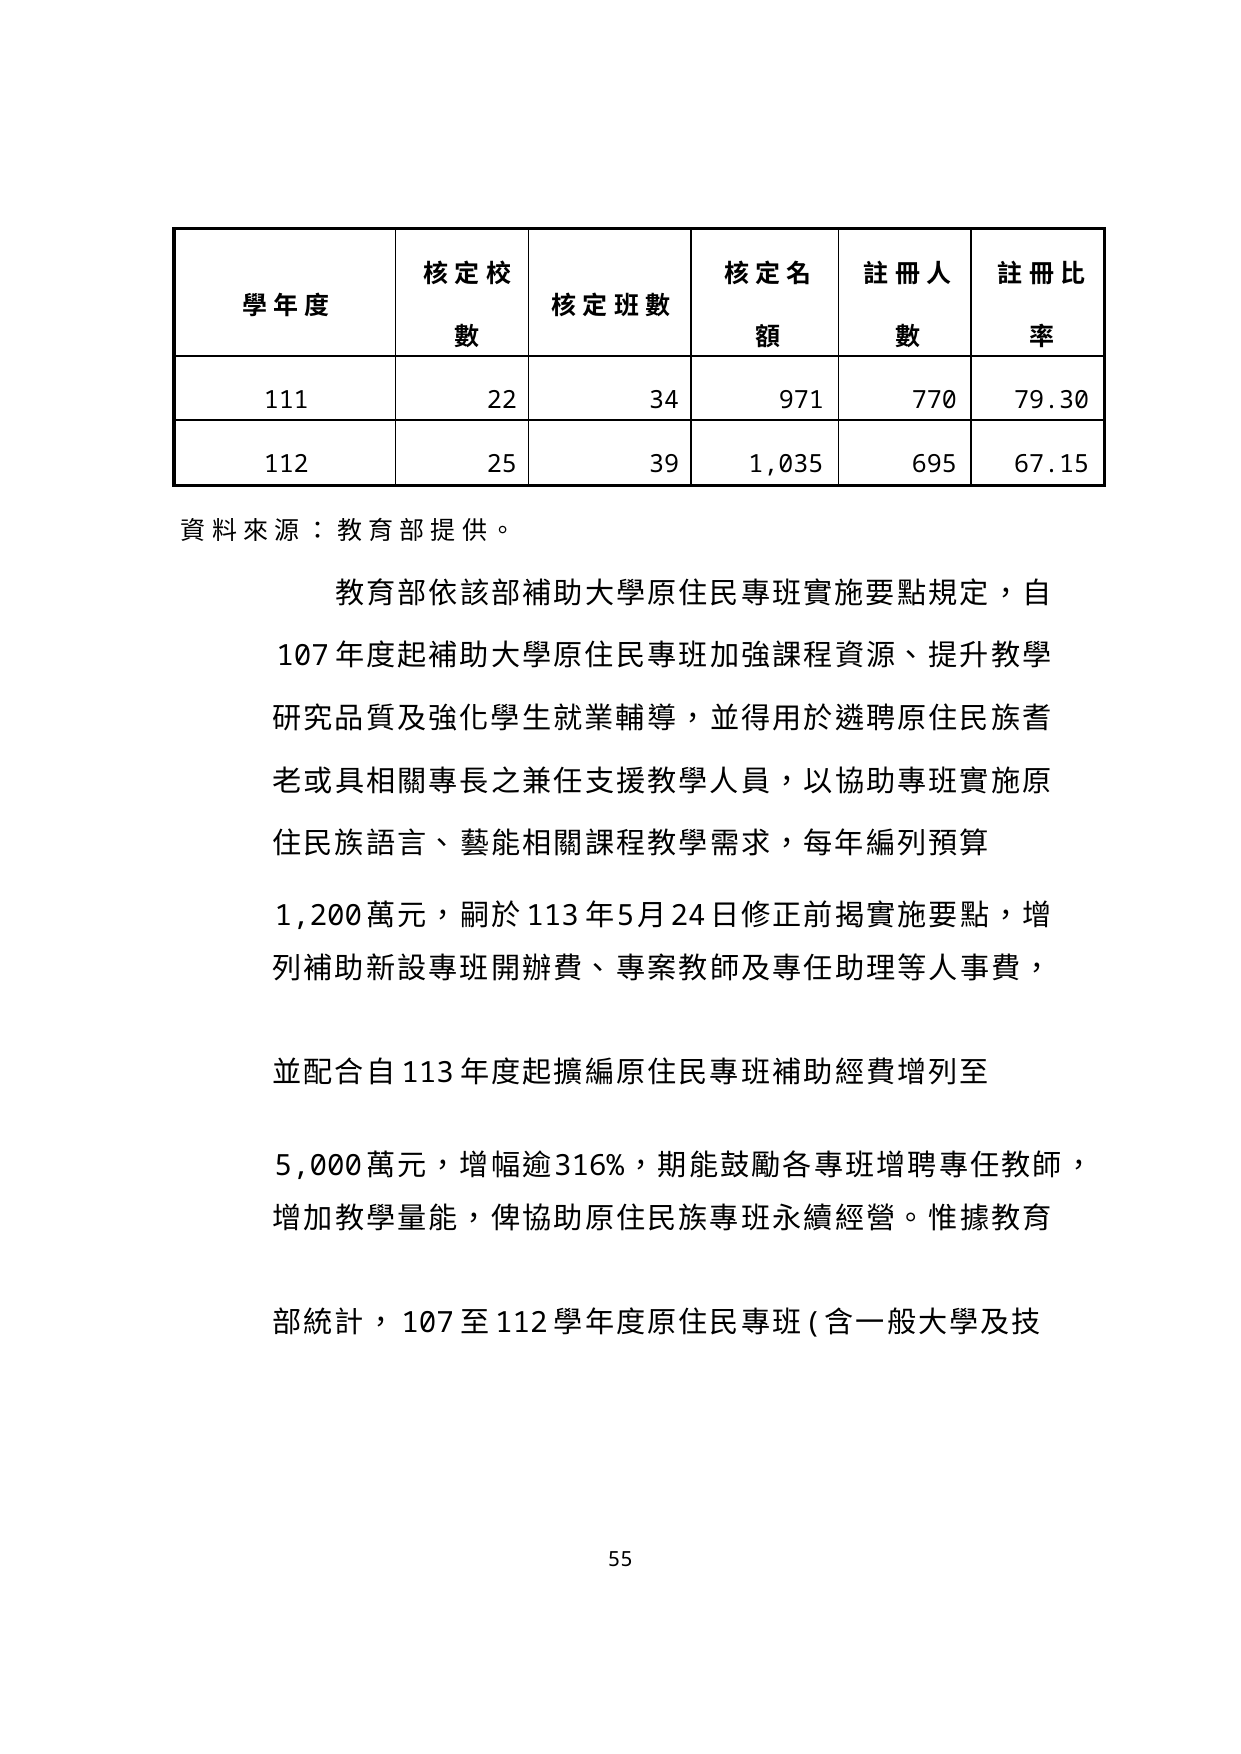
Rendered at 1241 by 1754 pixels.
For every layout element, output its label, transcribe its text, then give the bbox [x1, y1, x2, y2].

table_cell 971 [692, 357, 838, 419]
table_cell 25 [396, 421, 528, 483]
table_header 核定校數 [396, 230, 528, 355]
table_header 核定名額 [692, 230, 838, 355]
table_cell 111 [176, 357, 395, 419]
table_cell 1,035 [692, 421, 838, 483]
table_cell 770 [839, 357, 970, 419]
table_cell 695 [839, 421, 970, 483]
table_cell 34 [529, 357, 690, 419]
text 資料來源：教育部提供。 [164, 487, 1063, 549]
table_cell 39 [529, 421, 690, 483]
table_cell 112 [176, 421, 395, 483]
table_cell 79.30 [972, 357, 1103, 419]
text 教育部依該部補助大學原住民專班實施要點規定，自107年度起補助大學原住民專班加強課程資源、提升教學研究品質及強化學生就業輔導，並得用於遴聘原住民族耆老或具相關專長之兼任支援教學人員，以協助專班實施原住民族語言、藝能相關課程教學需求，每年編列預算1,200萬元，嗣於113年5月24日修正前揭實施要點，增列補助新設專班開辦費、專案教師及專任助理等人事費，並配合自113年度起擴編原住民專班補助經費增列至5,000萬元，增幅逾316%，期能鼓勵各專班增聘專任教師，增加教學量能，俾協助原住民族專班永續經營。惟據教育部統計，107至112學年度原住民專班(含一般大學及技專校院)每學年度開班數介於32至39班，該期間有多達13班專班停招，增列之經費宜利專班長久經營並提升註冊率，允宜精進辦理。 [266, 549, 1063, 1362]
table_cell 67.15 [972, 421, 1103, 483]
table_header 註冊比率 [972, 230, 1103, 355]
table_cell 22 [396, 357, 528, 419]
table_header 註冊人數 [839, 230, 970, 355]
table_header 核定班數 [529, 230, 690, 355]
table_header 學年度 [176, 230, 395, 355]
